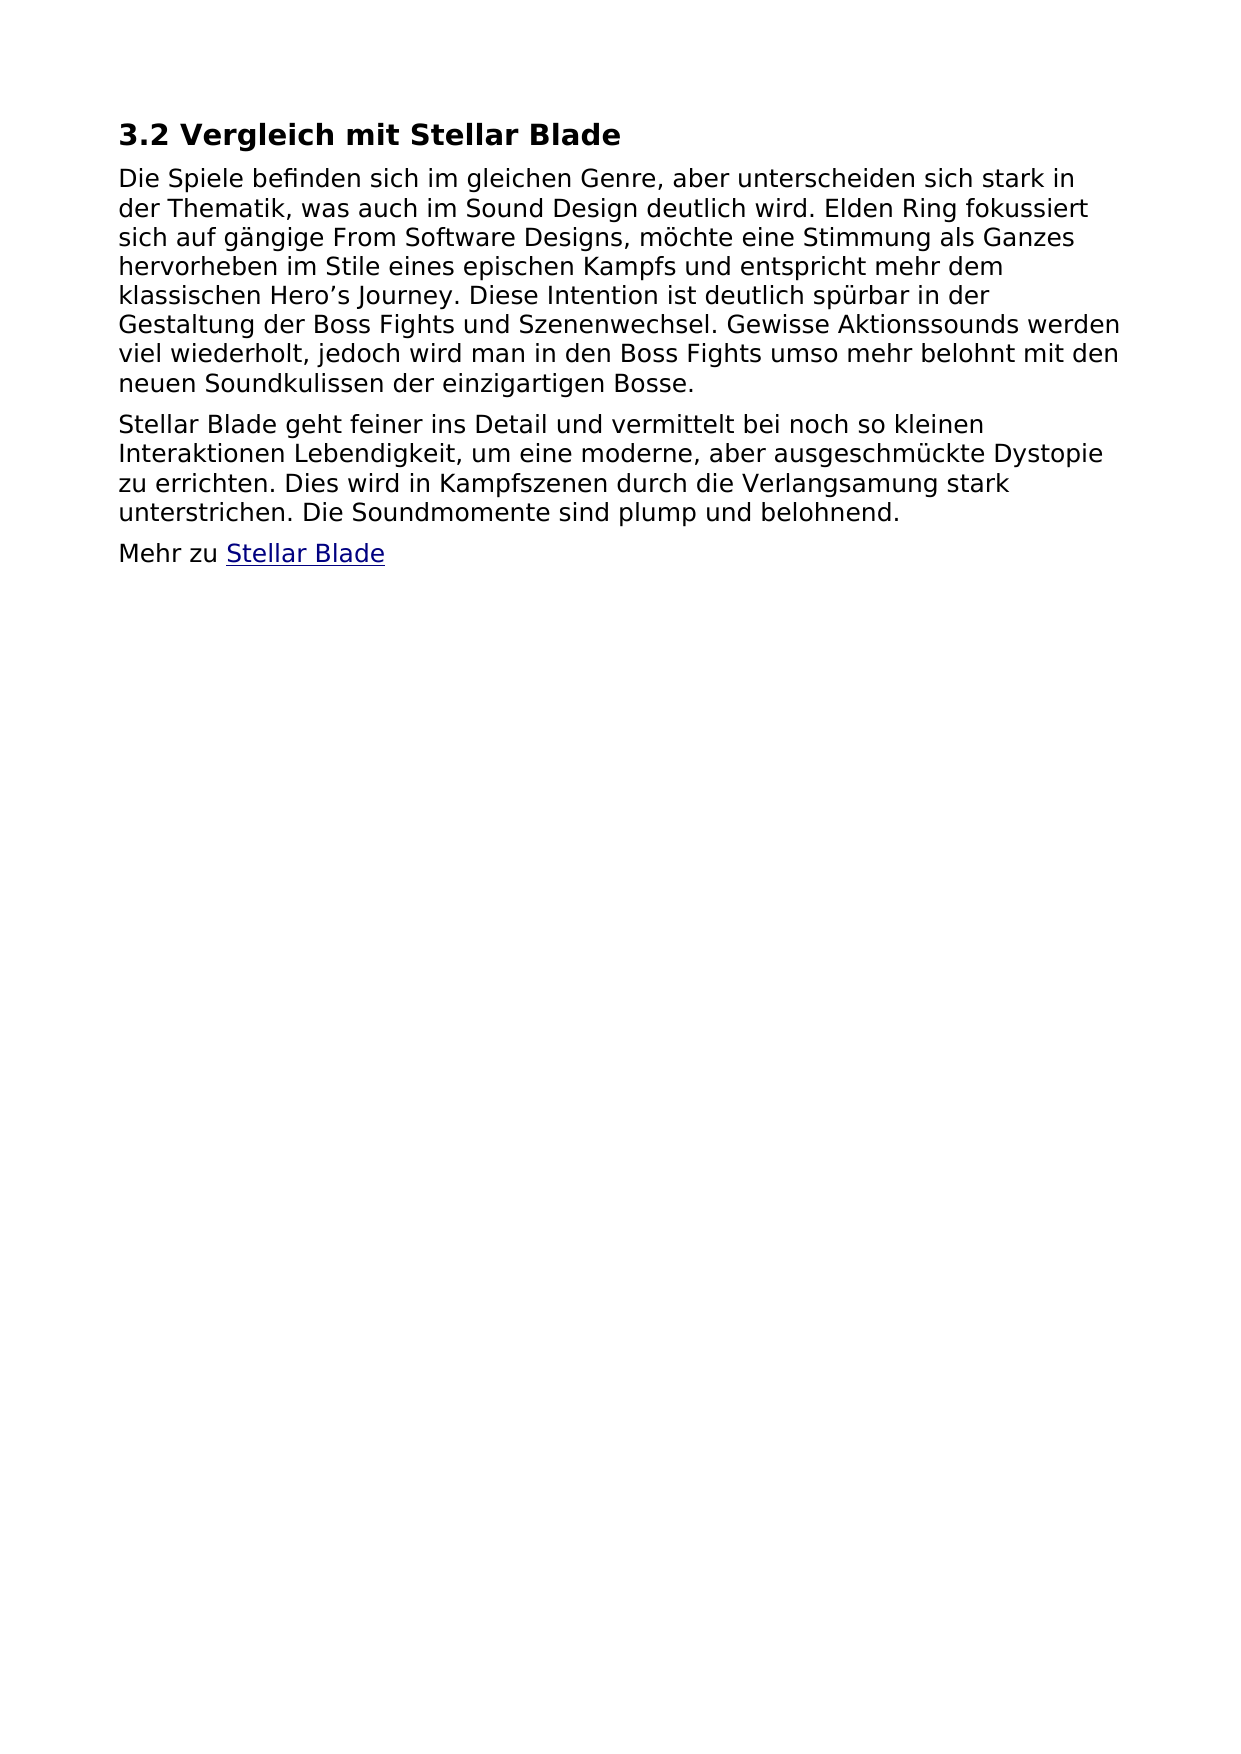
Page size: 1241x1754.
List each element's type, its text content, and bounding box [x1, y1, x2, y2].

text Mehr zu Stellar Blade [118, 539, 1122, 569]
text Stellar Blade geht feiner ins Detail und vermittelt bei noch so kleinen Interaktionen Lebendigkeit, um eine moderne, aber ausgeschmückte Dystopie zu errichten. Dies wird in Kampfszenen durch die Verlangsamung stark unterstrichen. Die Soundmomente sind plump und belohnend. [118, 410, 1122, 527]
subtitle 3.2 Vergleich mit Stellar Blade [118, 118, 1122, 152]
text Die Spiele befinden sich im gleichen Genre, aber unterscheiden sich stark in der Thematik, was auch im Sound Design deutlich wird. Elden Ring fokussiert sich auf gängige From Software Designs, möchte eine Stimmung als Ganzes hervorheben im Stile eines epischen Kampfs und entspricht mehr dem klassischen Hero’s Journey. Diese Intention ist deutlich spürbar in der Gestaltung der Boss Fights und Szenenwechsel. Gewisse Aktionssounds werden viel wiederholt, jedoch wird man in den Boss Fights umso mehr belohnt mit den neuen Soundkulissen der einzigartigen Bosse. [118, 164, 1122, 398]
